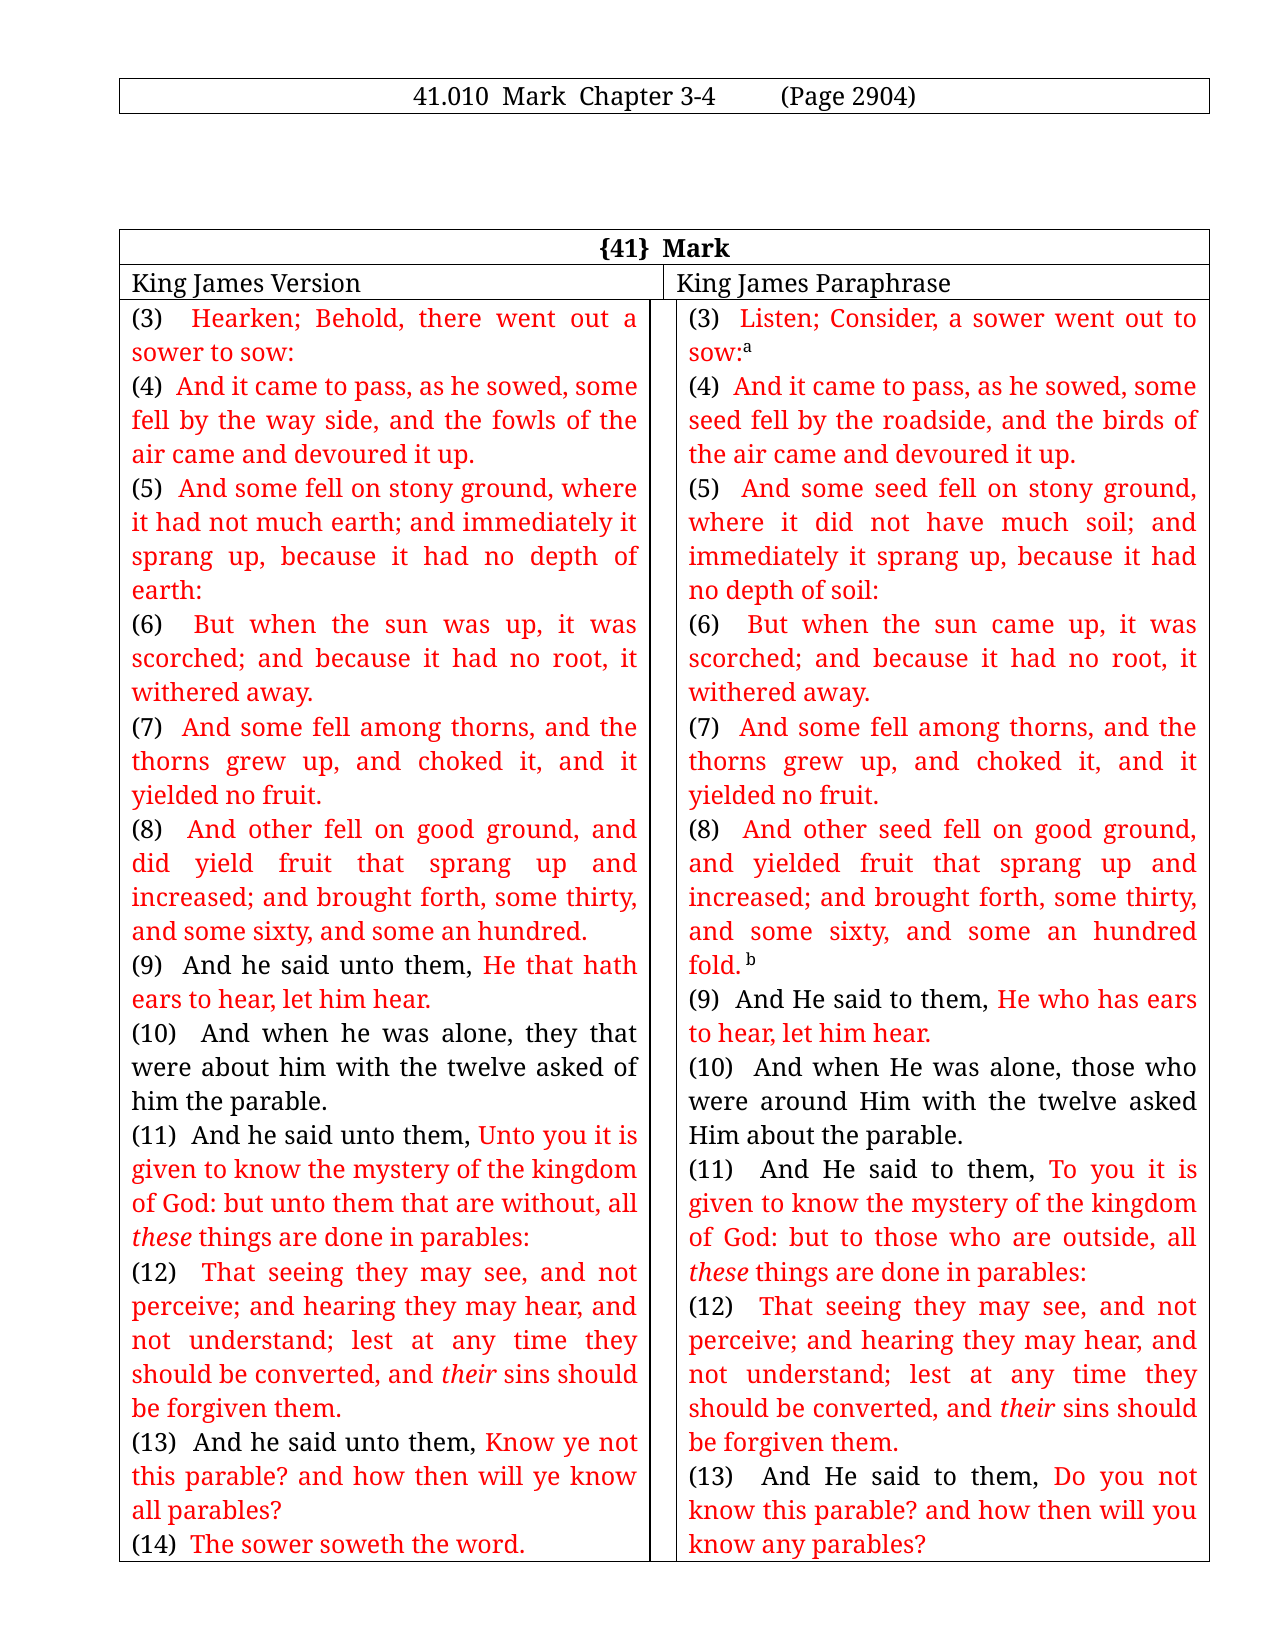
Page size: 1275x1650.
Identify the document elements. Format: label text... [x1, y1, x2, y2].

table_header {41} Mark [120, 230, 1209, 264]
table_cell King James Version [120, 265, 663, 299]
table_cell (3) Hearken; Behold, there went out a sower to sow: (4) And it came to pass, as he sowed, some fell by the way side, and the fowls of the air came and devoured it up. (5) And some fell on stony ground, where it had not much earth; and immediately it sprang up, because it had no depth of earth: (6) But when the sun was up, it was scorched; and because it had no root, it withered away. (7) And some fell among thorns, and the thorns grew up, and choked it, and it yielded no fruit. (8) And other fell on good ground, and did yield fruit that sprang up and increased; and brought forth, some thirty, and some sixty, and some an hundred. (9) And he said unto them, He that hath ears to hear, let him hear. (10) And when he was alone, they that were about him with the twelve asked of him the parable. (11) And he said unto them, Unto you it is given to know the mystery of the kingdom of God: but unto them that are without, all these things are done in parables: (12) That seeing they may see, and not perceive; and hearing they may hear, and not understand; lest at any time they should be converted, and their sins should be forgiven them. (13) And he said unto them, Know ye not this parable? and how then will ye know all parables? (14) The sower soweth the word. [120, 300, 649, 1561]
table_cell King James Paraphrase [664, 265, 1209, 299]
table_cell (3) Listen; Consider, a sower went out to sow:a (4) And it came to pass, as he sowed, some seed fell by the roadside, and the birds of the air came and devoured it up. (5) And some seed fell on stony ground, where it did not have much soil; and immediately it sprang up, because it had no depth of soil: (6) But when the sun came up, it was scorched; and because it had no root, it withered away. (7) And some fell among thorns, and the thorns grew up, and choked it, and it yielded no fruit. (8) And other seed fell on good ground, and yielded fruit that sprang up and increased; and brought forth, some thirty, and some sixty, and some an hundred fold. b (9) And He said to them, He who has ears to hear, let him hear. (10) And when He was alone, those who were around Him with the twelve asked Him about the parable. (11) And He said to them, To you it is given to know the mystery of the kingdom of God: but to those who are outside, all these things are done in parables: (12) That seeing they may see, and not perceive; and hearing they may hear, and not understand; lest at any time they should be converted, and their sins should be forgiven them. (13) And He said to them, Do you not know this parable? and how then will you know any parables? [677, 300, 1209, 1561]
table_cell [651, 300, 676, 1561]
table_cell 41.010 Mark Chapter 3-4 (Page 2904) [120, 79, 1209, 113]
